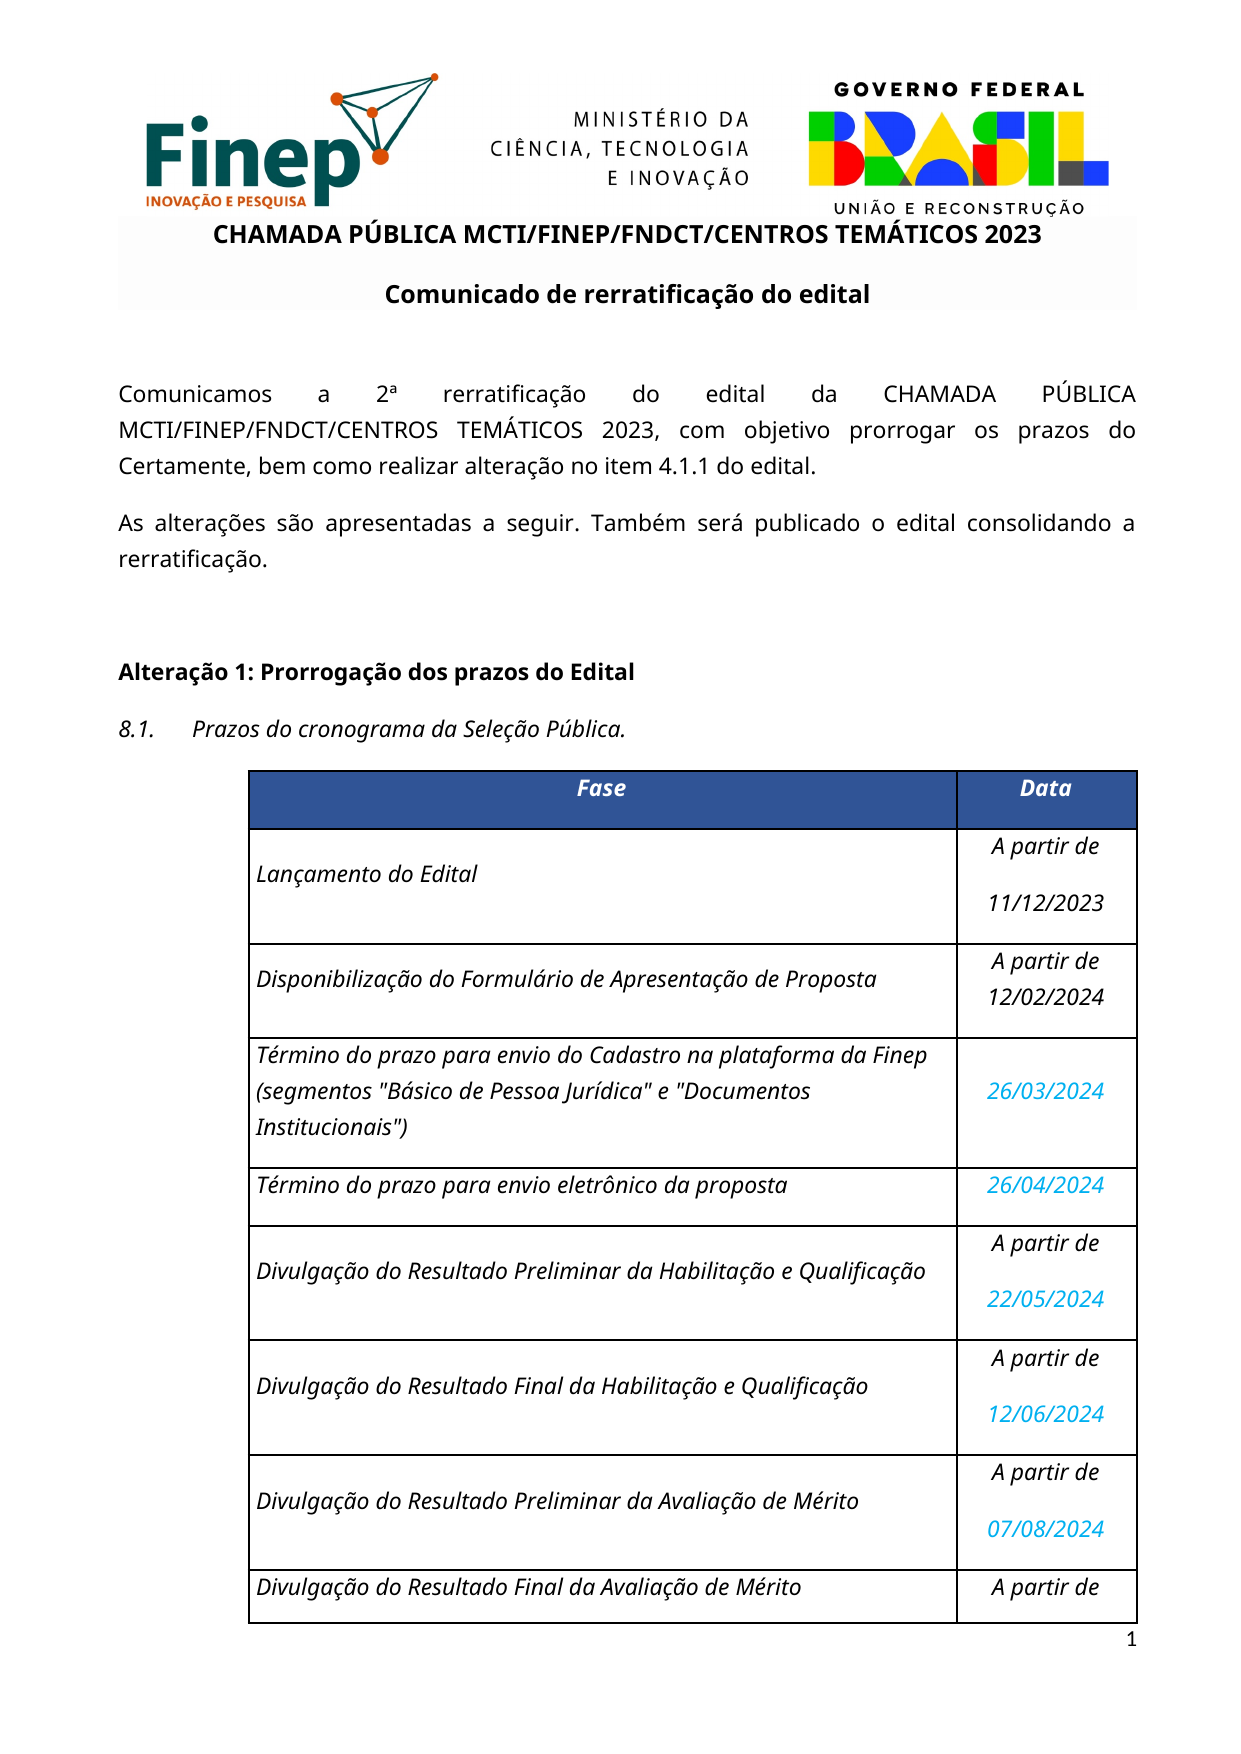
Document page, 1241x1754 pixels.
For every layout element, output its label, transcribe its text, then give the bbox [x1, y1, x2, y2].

table_cell A partir de 11/12/2023 [958, 830, 1136, 943]
table_cell Lançamento do Edital [250, 830, 956, 943]
table_cell 26/03/2024 [958, 1039, 1136, 1167]
table_cell A partir de 07/08/2024 [958, 1456, 1136, 1569]
table_cell Divulgação do Resultado Final da Avaliação de Mérito [250, 1571, 956, 1622]
table_cell A partir de 12/06/2024 [958, 1341, 1136, 1454]
table_cell Divulgação do Resultado Preliminar da Avaliação de Mérito [250, 1456, 956, 1569]
text As alterações são apresentadas a seguir. Também será publicado o edital consolidando a rerratificação. [118, 507, 1137, 574]
table_cell Divulgação do Resultado Final da Habilitação e Qualificação [250, 1341, 956, 1454]
table_header Fase [250, 772, 956, 828]
table_cell Término do prazo para envio eletrônico da proposta [250, 1169, 956, 1224]
table_cell Disponibilização do Formulário de Apresentação de Proposta [250, 945, 956, 1037]
table_cell A partir de [958, 1571, 1136, 1622]
text Comunicamos a 2ª rerratificação do edital da CHAMADA PÚBLICA MCTI/FINEP/FNDCT/CENTROS TEMÁTICOS 2023, com objetivo prorrogar os prazos do Certamente, bem como realizar alteração no item 4.1.1 do edital. [118, 378, 1137, 481]
table_cell A partir de 22/05/2024 [958, 1227, 1136, 1339]
text CHAMADA PÚBLICA MCTI/FINEP/FNDCT/CENTROS TEMÁTICOS 2023 [118, 216, 1137, 250]
table_cell Término do prazo para envio do Cadastro na plataforma da Finep (segmentos "Básico de Pessoa Jurídica" e "Documentos Institucionais") [250, 1039, 956, 1167]
text Alteração 1: Prorrogação dos prazos do Edital [118, 656, 1137, 688]
table_cell Divulgação do Resultado Preliminar da Habilitação e Qualificação [250, 1227, 956, 1339]
text 8.1. Prazos do cronograma da Seleção Pública. [118, 713, 1137, 744]
table_cell 26/04/2024 [958, 1169, 1136, 1224]
table_cell A partir de 12/02/2024 [958, 945, 1136, 1037]
text Comunicado de rerratificação do edital [118, 276, 1137, 310]
table_header Data [958, 772, 1136, 828]
